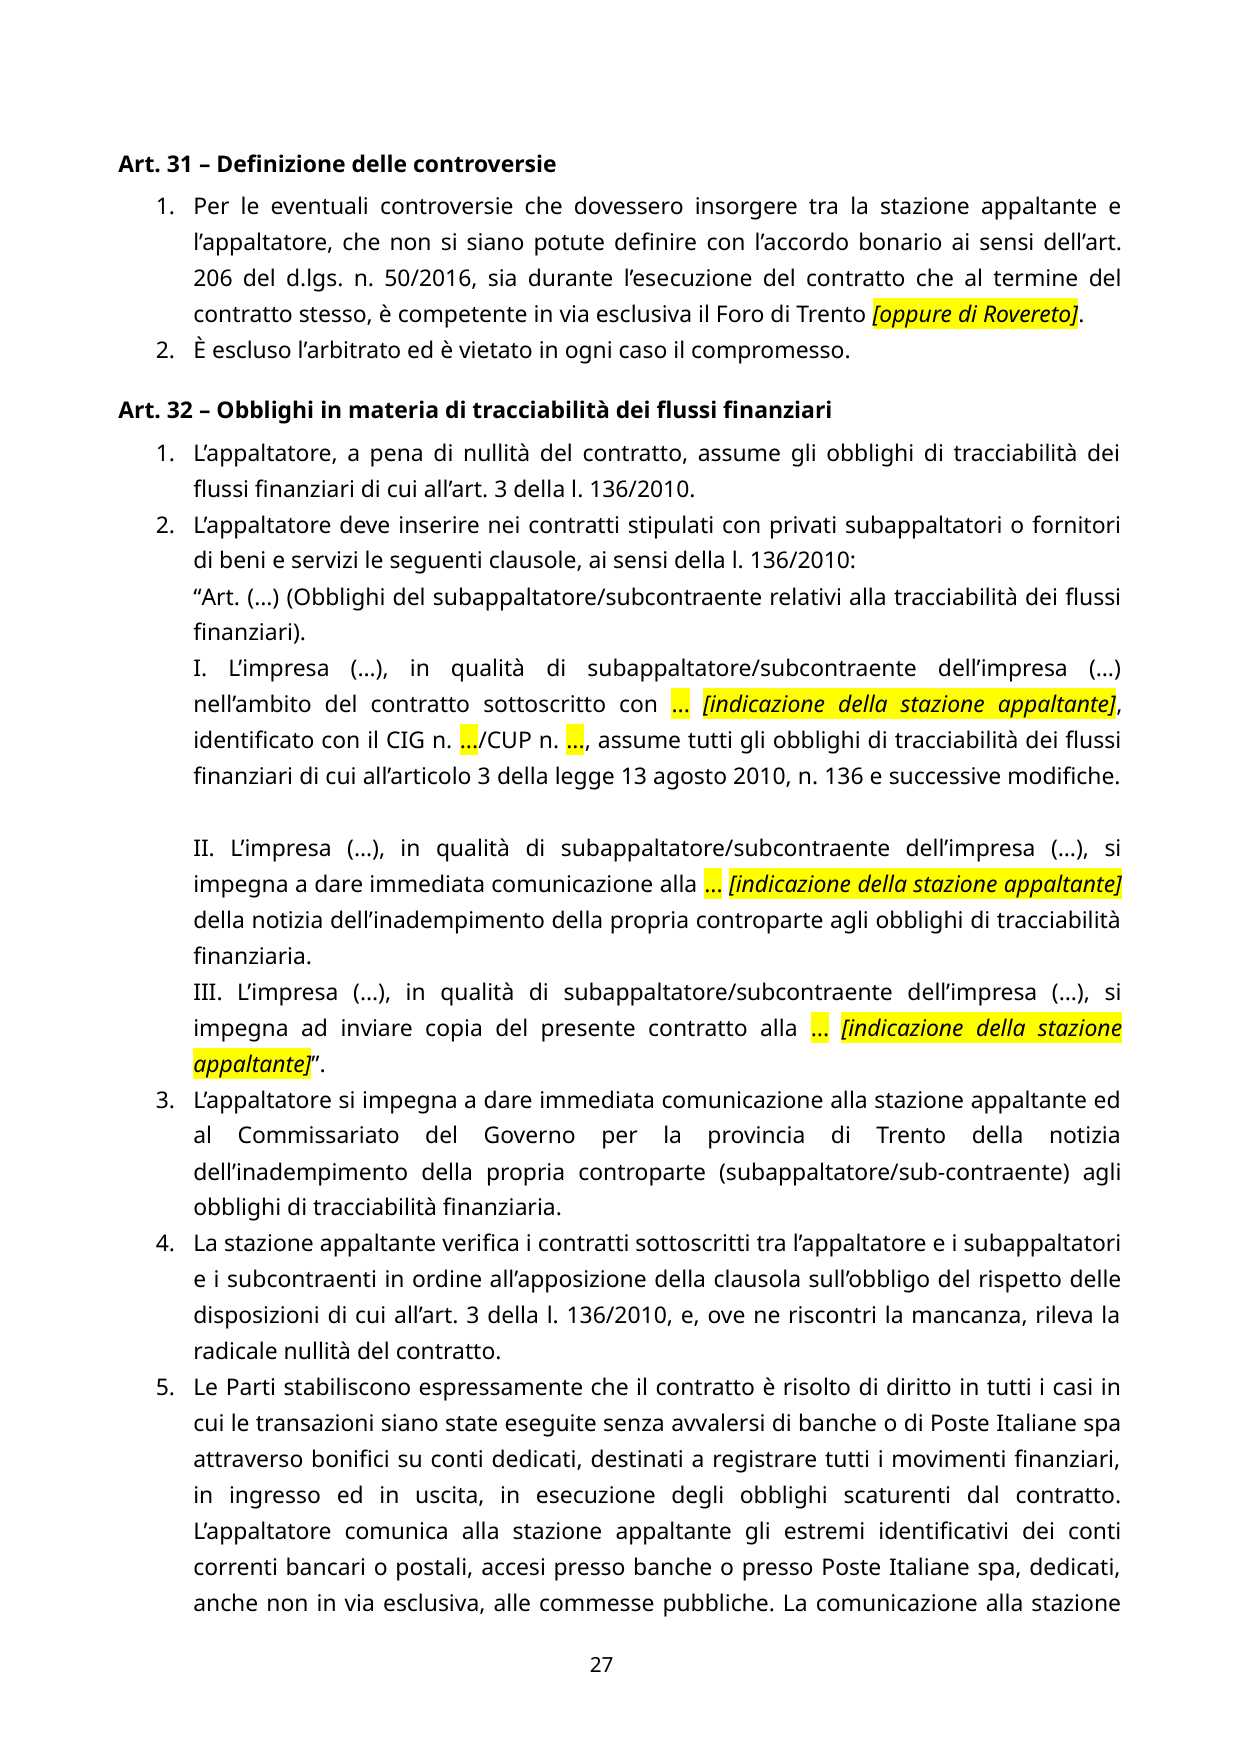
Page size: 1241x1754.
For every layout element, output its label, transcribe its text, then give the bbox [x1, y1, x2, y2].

subtitle Art. 32 – Obblighi in materia di tracciabilità dei flussi finanziari [118, 394, 1122, 426]
list III. L’impresa (…), in qualità di subappaltatore/subcontraente dell’impresa (…), si impegna ad inviare copia del presente contratto alla ... [indicazione della stazione appaltante]”. [156, 976, 1122, 1079]
list “Art. (…) (Obblighi del subappaltatore/subcontraente relativi alla tracciabilità dei flussi finanziari). [156, 580, 1122, 648]
list È escluso l’arbitrato ed è vietato in ogni caso il compromesso. [156, 333, 1122, 365]
list I. L’impresa (…), in qualità di subappaltatore/subcontraente dell’impresa (…) nell’ambito del contratto sottoscritto con ... [indicazione della stazione appaltante], identificato con il CIG n. .../CUP n. ..., assume tutti gli obblighi di tracciabilità dei flussi finanziari di cui all’articolo 3 della legge 13 agosto 2010, n. 136 e successive modifiche. [156, 652, 1122, 827]
subtitle Art. 31 – Definizione delle controversie [118, 148, 1122, 179]
list Le Parti stabiliscono espressamente che il contratto è risolto di diritto in tutti i casi in cui le transazioni siano state eseguite senza avvalersi di banche o di Poste Italiane spa attraverso bonifici su conti dedicati, destinati a registrare tutti i movimenti finanziari, in ingresso ed in uscita, in esecuzione degli obblighi scaturenti dal contratto. L’appaltatore comunica alla stazione appaltante gli estremi identificativi dei conti correnti bancari o postali, accesi presso banche o presso Poste Italiane spa, dedicati, anche non in via esclusiva, alle commesse pubbliche. La comunicazione alla stazione [156, 1371, 1122, 1618]
list L’appaltatore deve inserire nei contratti stipulati con privati subappaltatori o fornitori di beni e servizi le seguenti clausole, ai sensi della l. 136/2010: [156, 508, 1122, 576]
list La stazione appaltante verifica i contratti sottoscritti tra l’appaltatore e i subappaltatori e i subcontraenti in ordine all’apposizione della clausola sull’obbligo del rispetto delle disposizioni di cui all’art. 3 della l. 136/2010, e, ove ne riscontri la mancanza, rileva la radicale nullità del contratto. [156, 1227, 1122, 1366]
list L’appaltatore, a pena di nullità del contratto, assume gli obblighi di tracciabilità dei flussi finanziari di cui all’art. 3 della l. 136/2010. [156, 437, 1122, 504]
list Per le eventuali controversie che dovessero insorgere tra la stazione appaltante e l’appaltatore, che non si siano potute definire con l’accordo bonario ai sensi dell’art. 206 del d.lgs. n. 50/2016, sia durante l’esecuzione del contratto che al termine del contratto stesso, è competente in via esclusiva il Foro di Trento [oppure di Rovereto]. [156, 190, 1122, 329]
list II. L’impresa (…), in qualità di subappaltatore/subcontraente dell’impresa (…), si impegna a dare immediata comunicazione alla ... [indicazione della stazione appaltante] della notizia dell’inadempimento della propria controparte agli obblighi di tracciabilità finanziaria. [156, 832, 1122, 971]
list L’appaltatore si impegna a dare immediata comunicazione alla stazione appaltante ed al Commissariato del Governo per la provincia di Trento della notizia dell’inadempimento della propria controparte (subappaltatore/sub-contraente) agli obblighi di tracciabilità finanziaria. [156, 1083, 1122, 1223]
